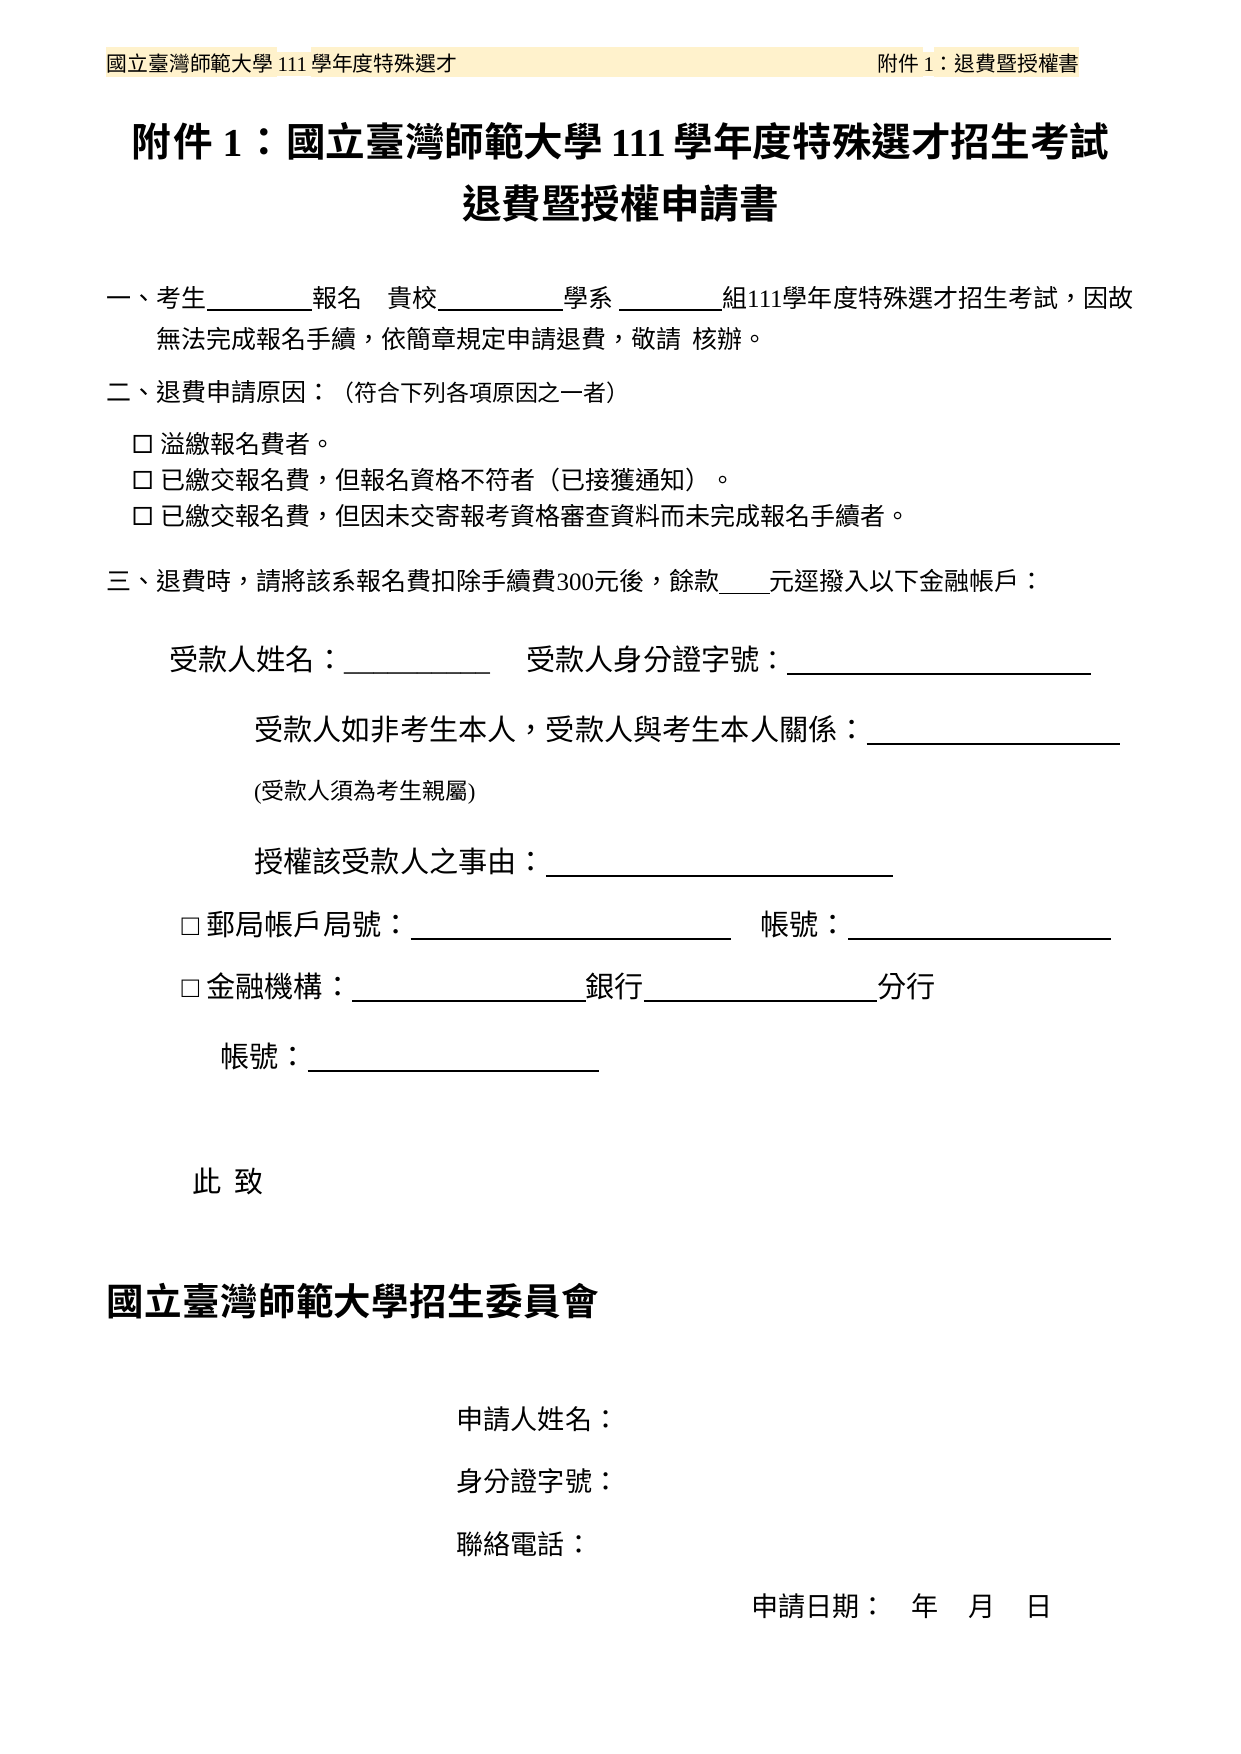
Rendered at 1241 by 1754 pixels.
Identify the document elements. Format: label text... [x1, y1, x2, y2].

subtitle 附件1：國立臺灣師範大學111學年度特殊選才招生考試 退費暨授權申請書 [106, 97, 1134, 222]
text 此 致 [106, 1138, 1134, 1201]
text 身分證字號： [456, 1438, 1134, 1501]
text 一、考生 報名 貴校 學系 組111學年度特殊選才招生考試，因故無法完成報名手續，依簡章規定申請退費，敬請 核辦。 [106, 278, 1134, 356]
text 聯絡電話： [456, 1501, 1134, 1563]
text 三、退費時，請將該系報名費扣除手續費300元後，餘款 元逕撥入以下金融帳戶： [106, 562, 1134, 598]
text □ 郵局帳戶局號： 帳號： [181, 881, 1134, 943]
text  已繳交報名費，但報名資格不符者（已接獲通知）。 [106, 460, 1134, 497]
text 受款人如非考生本人，受款人與考生本人關係： (受款人須為考生親屬) [254, 686, 1134, 811]
text 國立臺灣師範大學招生委員會 [106, 1257, 1134, 1319]
text 申請日期： 年 月 日 [456, 1563, 1053, 1626]
text □ 金融機構： 銀行 分行 [181, 943, 1134, 1006]
text 申請人姓名： [456, 1376, 1134, 1438]
text 二、退費申請原因：（符合下列各項原因之一者） [106, 372, 1134, 408]
text 帳號： [169, 1013, 1134, 1076]
text  溢繳報名費者。 [106, 424, 1134, 460]
text  已繳交報名費，但因未交寄報考資格審查資料而未完成報名手續者。 [106, 497, 1134, 533]
text 受款人姓名：__________ 受款人身分證字號： [169, 616, 1134, 678]
text 授權該受款人之事由： [254, 818, 1134, 881]
